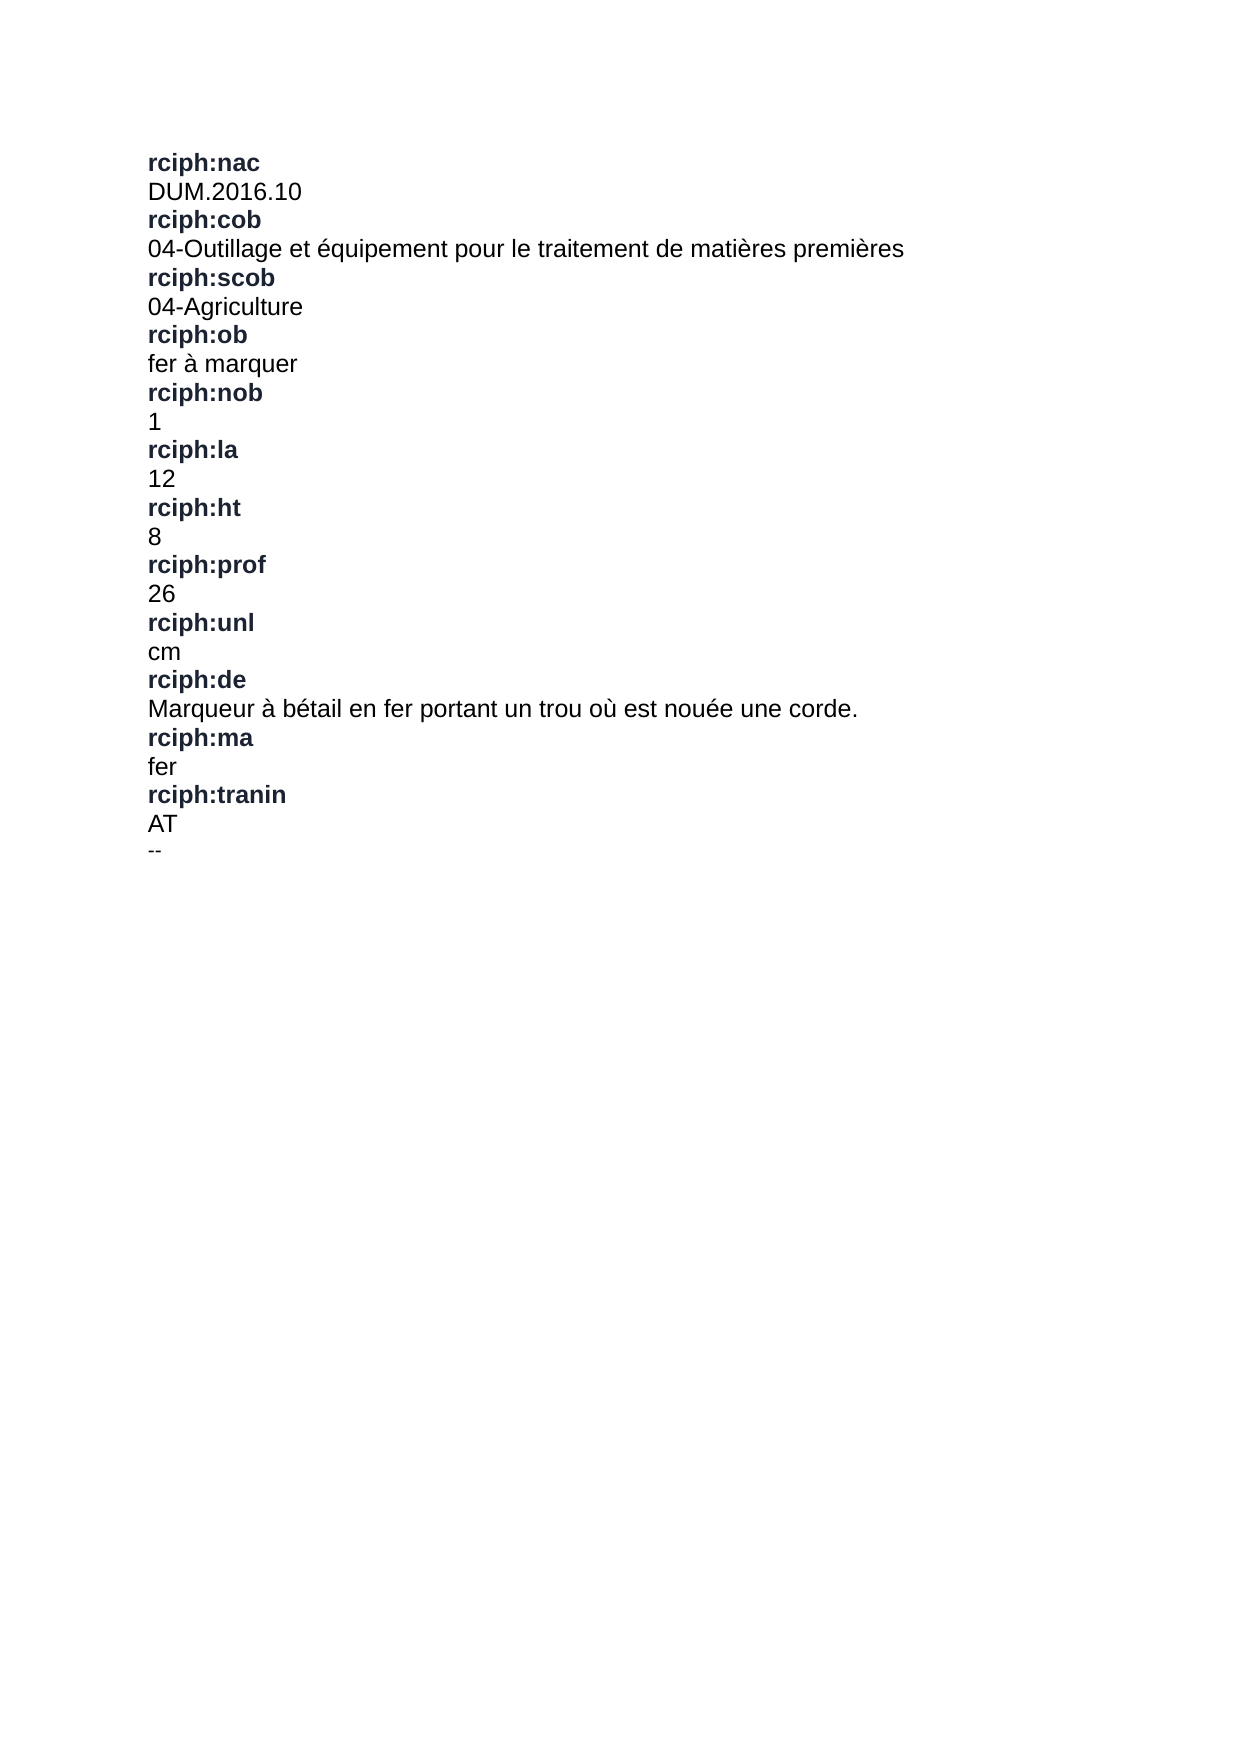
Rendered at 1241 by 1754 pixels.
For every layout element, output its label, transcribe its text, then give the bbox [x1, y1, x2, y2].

text 04-Outillage et équipement pour le traitement de matières premières [148, 234, 1092, 263]
text 04-Agriculture [148, 291, 1092, 320]
text rciph:ma [148, 723, 1092, 751]
text rciph:nob [148, 378, 1092, 406]
text cm [148, 636, 1092, 665]
text rciph:cob [148, 205, 1092, 234]
text -- [148, 838, 1092, 862]
text fer [148, 751, 1092, 780]
text fer à marquer [148, 349, 1092, 378]
text 12 [148, 464, 1092, 493]
text rciph:ob [148, 320, 1092, 349]
text rciph:tranin [148, 780, 1092, 809]
text rciph:ht [148, 493, 1092, 521]
text rciph:de [148, 665, 1092, 694]
text rciph:scob [148, 263, 1092, 291]
text 1 [148, 406, 1092, 435]
text rciph:la [148, 435, 1092, 464]
text rciph:unl [148, 608, 1092, 636]
text Marqueur à bétail en fer portant un trou où est nouée une corde. [148, 694, 1092, 723]
text rciph:prof [148, 550, 1092, 579]
text 8 [148, 521, 1092, 550]
text rciph:nac [148, 148, 1092, 176]
text 26 [148, 579, 1092, 608]
text DUM.2016.10 [148, 176, 1092, 205]
text AT [148, 809, 1092, 838]
